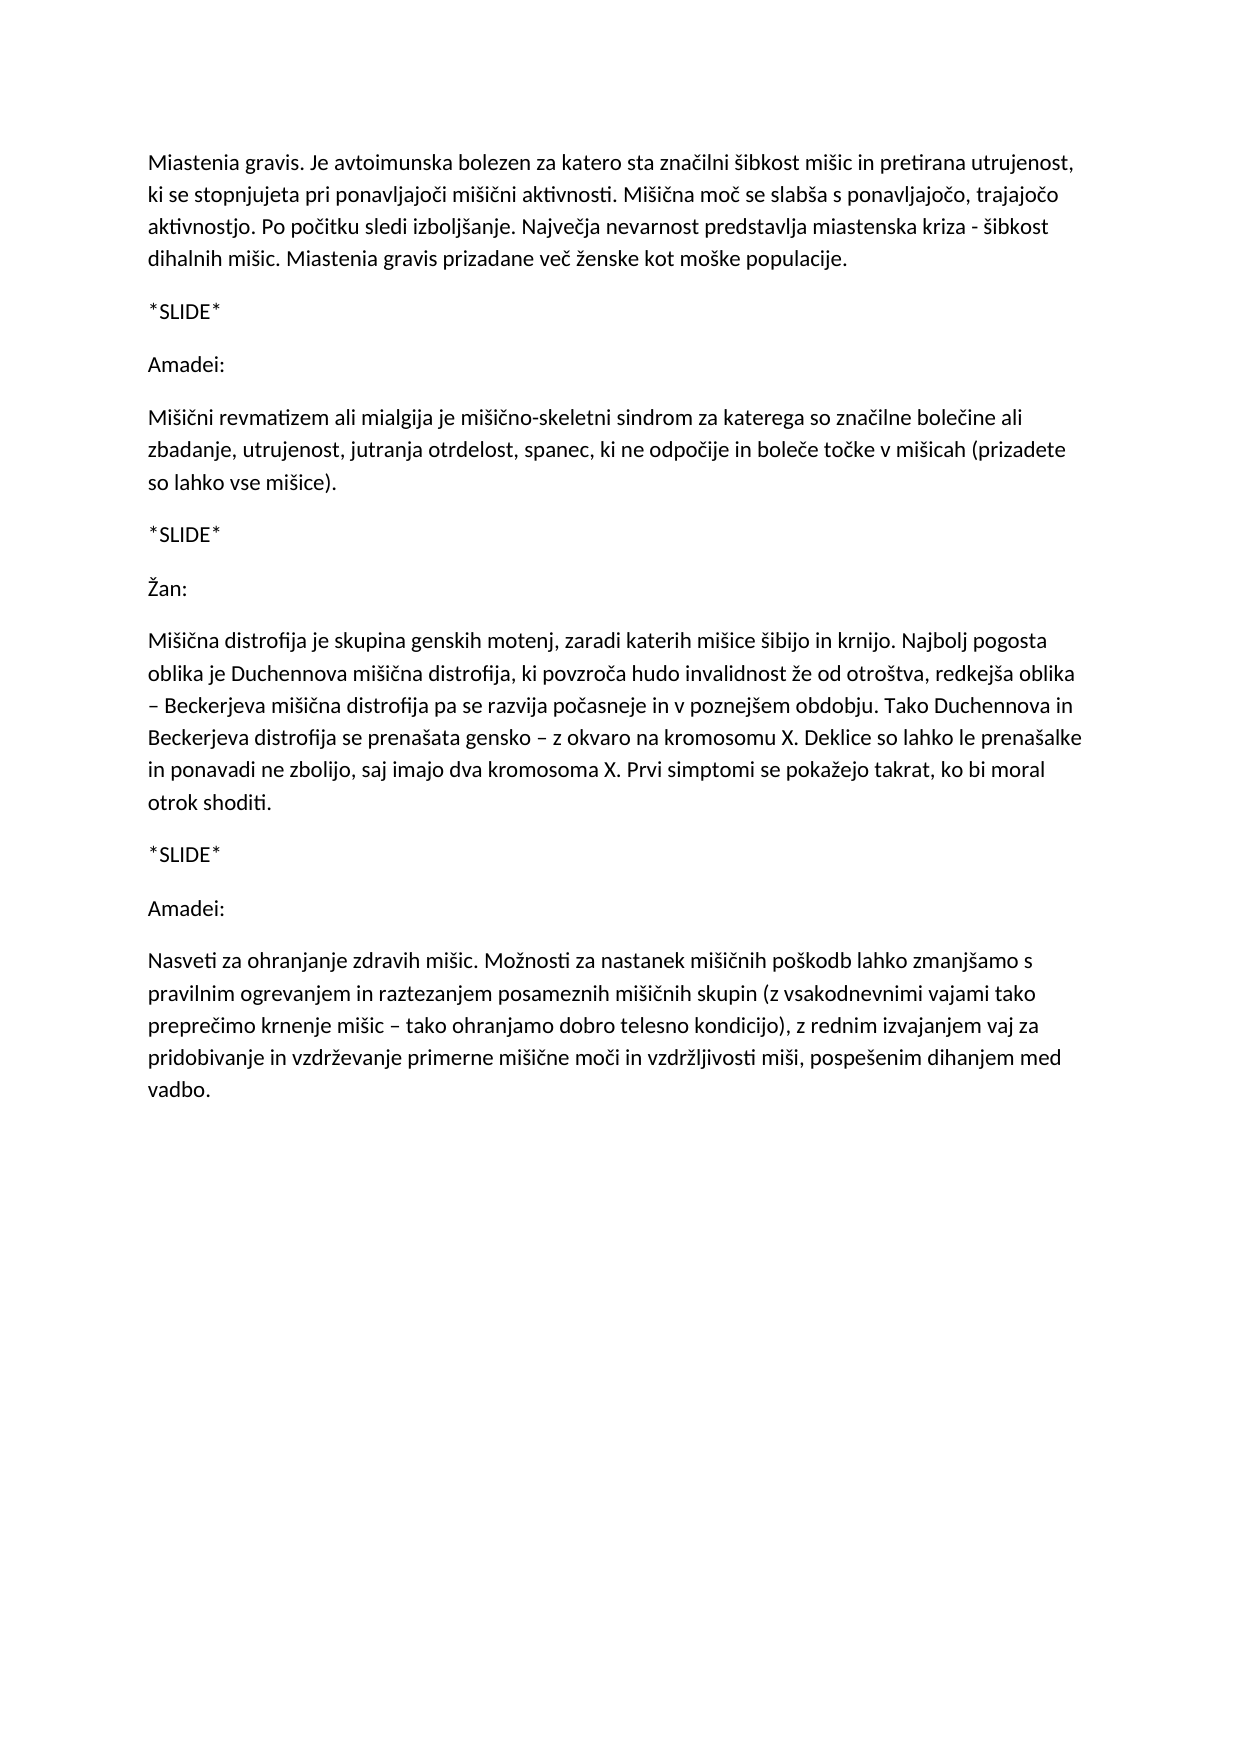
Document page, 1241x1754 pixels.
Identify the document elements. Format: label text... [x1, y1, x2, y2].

text Žan: [148, 574, 1093, 602]
text Amadei: [148, 350, 1093, 378]
text Amadei: [148, 894, 1093, 922]
text Mišična distrofija je skupina genskih motenj, zaradi katerih mišice šibijo in krnijo. Najbolj pogosta oblika je Duchennova mišična distrofija, ki povzroča hudo invalidnost že od otroštva, redkejša oblika – Beckerjeva mišična distrofija pa se razvija počasneje in v poznejšem obdobju. Tako Duchennova in Beckerjeva distrofija se prenašata gensko – z okvaro na kromosomu X. Deklice so lahko le prenašalke in ponavadi ne zbolijo, saj imajo dva kromosoma X. Prvi simptomi se pokažejo takrat, ko bi moral otrok shoditi. [148, 627, 1093, 816]
text Nasveti za ohranjanje zdravih mišic. Možnosti za nastanek mišičnih poškodb lahko zmanjšamo s pravilnim ogrevanjem in raztezanjem posameznih mišičnih skupin (z vsakodnevnimi vajami tako preprečimo krnenje mišic – tako ohranjamo dobro telesno kondicijo), z rednim izvajanjem vaj za pridobivanje in vzdrževanje primerne mišične moči in vzdržljivosti miši, pospešenim dihanjem med vadbo. [148, 947, 1093, 1103]
text *SLIDE* [148, 841, 1093, 869]
text *SLIDE* [148, 297, 1093, 325]
text *SLIDE* [148, 521, 1093, 549]
text Miastenia gravis. Je avtoimunska bolezen za katero sta značilni šibkost mišic in pretirana utrujenost, ki se stopnjujeta pri ponavljajoči mišični aktivnosti. Mišična moč se slabša s ponavljajočo, trajajočo aktivnostjo. Po počitku sledi izboljšanje. Največja nevarnost predstavlja miastenska kriza - šibkost dihalnih mišic. Miastenia gravis prizadane več ženske kot moške populacije. [148, 148, 1093, 272]
text Mišični revmatizem ali mialgija je mišično-skeletni sindrom za katerega so značilne bolečine ali zbadanje, utrujenost, jutranja otrdelost, spanec, ki ne odpočije in boleče točke v mišicah (prizadete so lahko vse mišice). [148, 403, 1093, 496]
